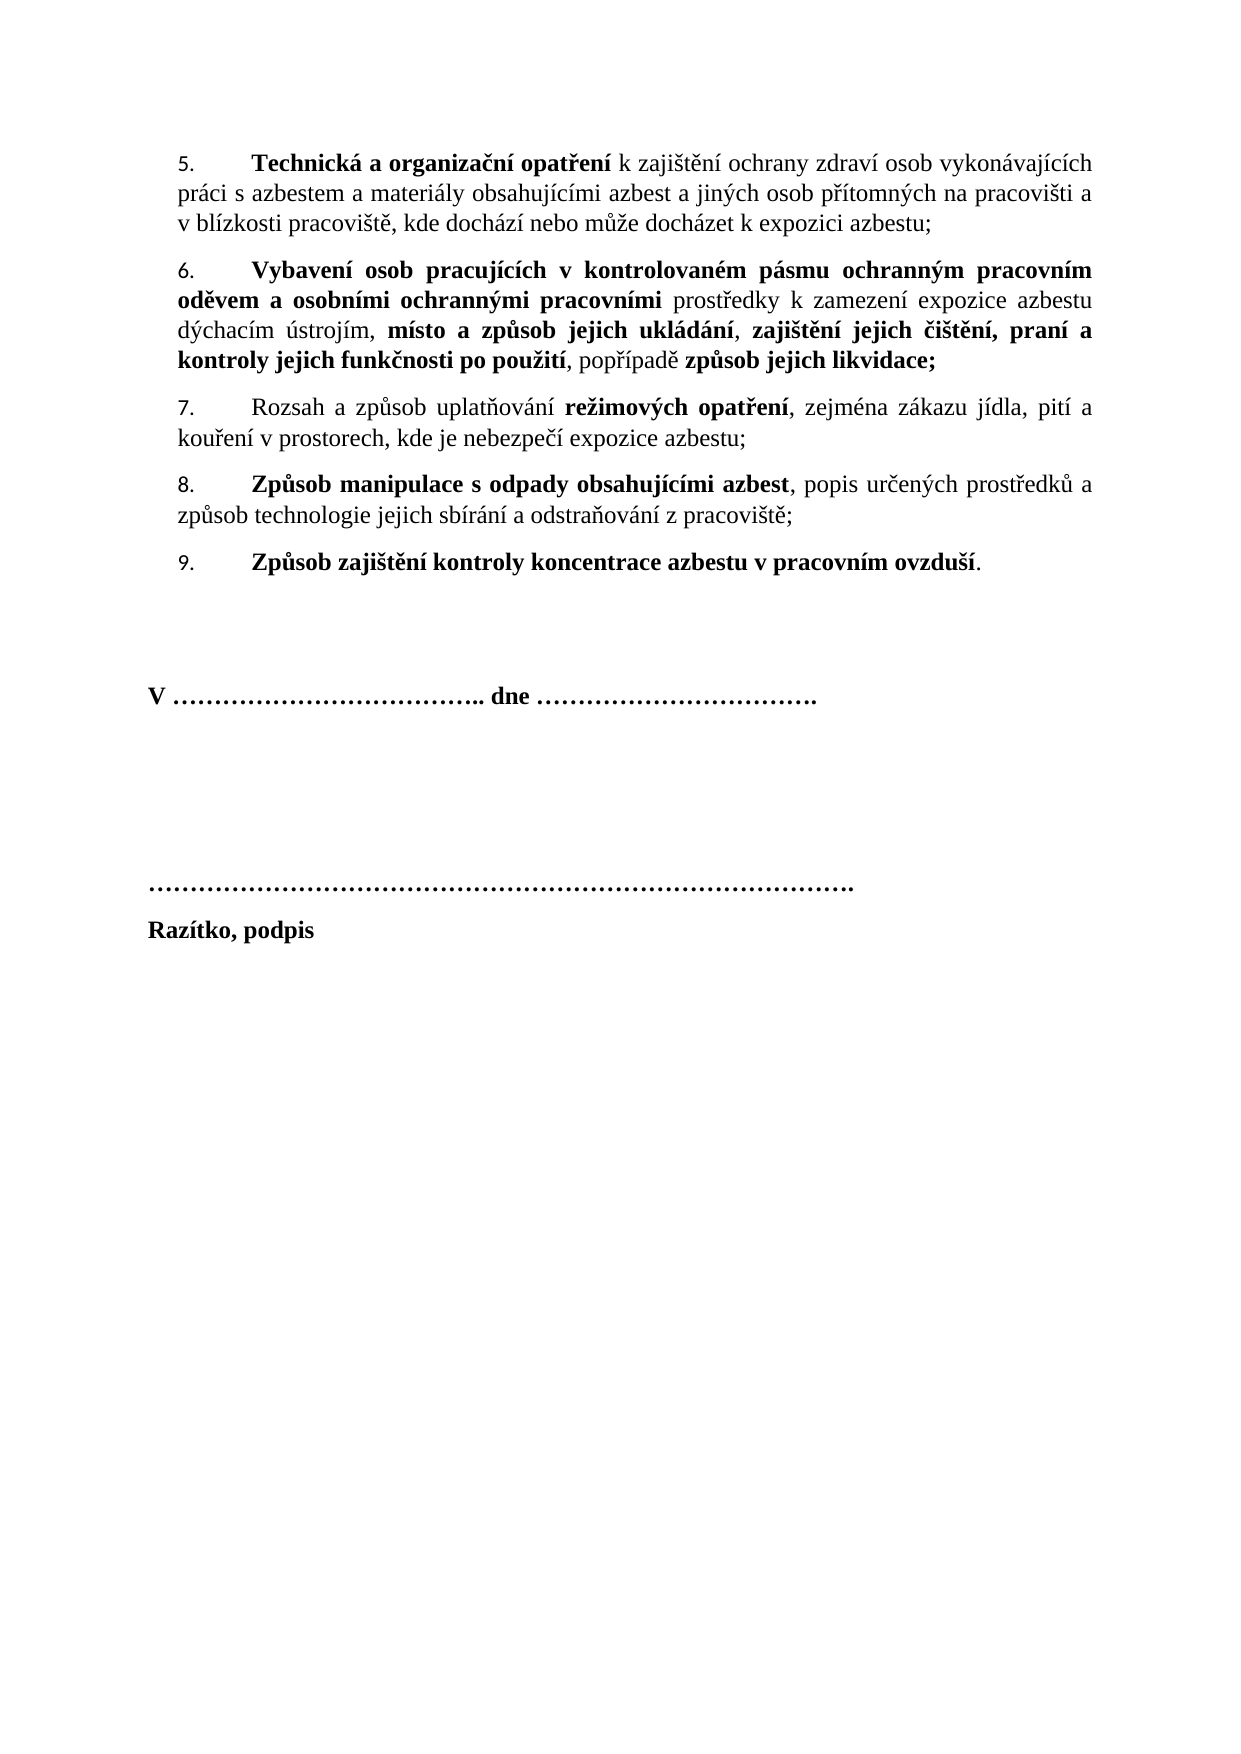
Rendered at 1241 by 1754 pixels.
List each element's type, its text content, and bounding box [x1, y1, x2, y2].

text Razítko, podpis [148, 915, 1093, 944]
text V ……………………………….. dne ……………………………. [148, 681, 1093, 710]
text …………………………………………………………………………. [148, 868, 1093, 897]
list Vybavení osob pracujících v kontrolovaném pásmu ochranným pracovním oděvem a osobními ochrannými pracovními prostředky k zamezení expozice azbestu dýchacím ústrojím, místo a způsob jejich ukládání, zajištění jejich čištění, praní a kontroly jejich funkčnosti po použití, popřípadě způsob jejich likvidace; [177, 255, 1093, 374]
list Způsob manipulace s odpady obsahujícími azbest, popis určených prostředků a způsob technologie jejich sbírání a odstraňování z pracoviště; [177, 469, 1093, 529]
list Rozsah a způsob uplatňování režimových opatření, zejména zákazu jídla, pití a kouření v prostorech, kde je nebezpečí expozice azbestu; [177, 392, 1093, 451]
list Technická a organizační opatření k zajištění ochrany zdraví osob vykonávajících práci s azbestem a materiály obsahujícími azbest a jiných osob přítomných na pracovišti a v blízkosti pracoviště, kde dochází nebo může docházet k expozici azbestu; [177, 148, 1093, 237]
list Způsob zajištění kontroly koncentrace azbestu v pracovním ovzduší. [177, 547, 1093, 576]
